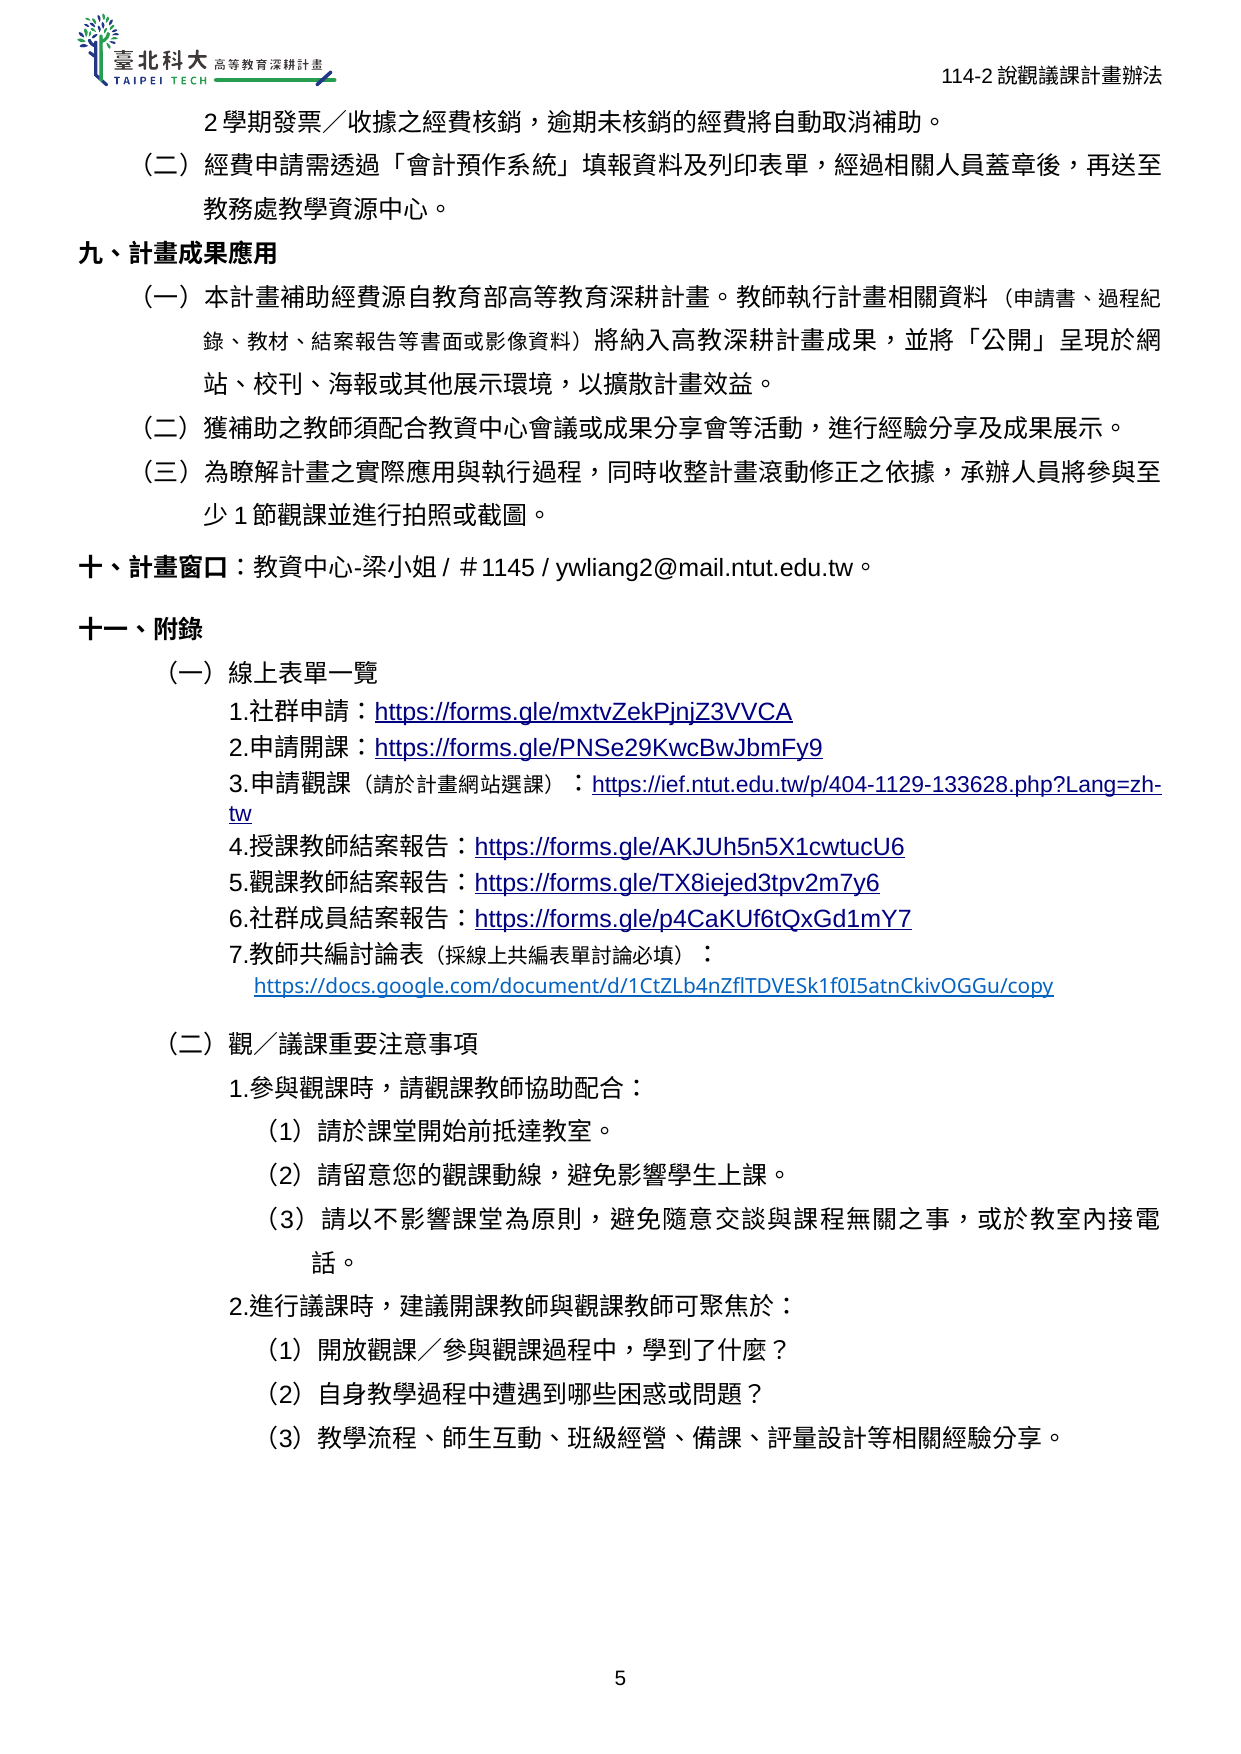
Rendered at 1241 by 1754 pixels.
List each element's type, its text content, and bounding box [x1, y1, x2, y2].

text 十一、附錄 [78, 603, 1162, 647]
text （2）請留意您的觀課動線，避免影響學生上課。 [253, 1149, 1162, 1193]
text 1.參與觀課時，請觀課教師協助配合： [228, 1062, 1162, 1106]
text 2.申請開課：https://forms.gle/PNSe29KwcBwJbmFy9 [228, 727, 1162, 763]
text （二）觀／議課重要注意事項 [153, 1018, 1162, 1062]
text 2.進行議課時，建議開課教師與觀課教師可聚焦於： [228, 1281, 1162, 1324]
text 九、計畫成果應用 [78, 227, 1162, 271]
text （1）開放觀課／參與觀課過程中，學到了什麼？ [253, 1324, 1162, 1368]
text 2學期發票／收據之經費核銷，逾期未核銷的經費將自動取消補助。 [128, 96, 1162, 140]
text （一）線上表單一覽 [153, 647, 1162, 691]
text （一）本計畫補助經費源自教育部高等教育深耕計畫。教師執行計畫相關資料（申請書、過程紀錄、教材、結案報告等書面或影像資料）將納入高教深耕計畫成果，並將「公開」呈現於網站、校刊、海報或其他展示環境，以擴散計畫效益。 [128, 271, 1162, 402]
text 3.申請觀課（請於計畫網站選課）：https://ief.ntut.edu.tw/p/404-1129-133628.php?Lang=zh-tw [228, 763, 1162, 826]
text （3）請以不影響課堂為原則，避免隨意交談與課程無關之事，或於教室內接電話。 [253, 1193, 1162, 1281]
text 十、計畫窗口：教資中心-梁小姐 / ＃1145 / ywliang2@mail.ntut.edu.tw。 [78, 541, 1162, 585]
text （1）請於課堂開始前抵達教室。 [253, 1106, 1162, 1149]
text 1.社群申請：https://forms.gle/mxtvZekPjnjZ3VVCA [228, 691, 1162, 727]
text 4.授課教師結案報告：https://forms.gle/AKJUh5n5X1cwtucU6 [228, 826, 1162, 862]
text （2）自身教學過程中遭遇到哪些困惑或問題？ [253, 1368, 1162, 1412]
text （二）經費申請需透過「會計預作系統」填報資料及列印表單，經過相關人員蓋章後，再送至教務處教學資源中心。 [128, 140, 1162, 227]
text 7.教師共編討論表（採線上共編表單討論必填）： [228, 935, 1162, 971]
text 5.觀課教師結案報告：https://forms.gle/TX8iejed3tpv2m7y6 [228, 862, 1162, 899]
text （3）教學流程、師生互動、班級經營、備課、評量設計等相關經驗分享。 [253, 1412, 1162, 1456]
text （三）為瞭解計畫之實際應用與執行過程，同時收整計畫滾動修正之依據，承辦人員將參與至少1節觀課並進行拍照或截圖。 [128, 446, 1162, 533]
text https://docs.google.com/document/d/1CtZLb4nZflTDVESk1f0I5atnCkivOGGu/copy [253, 971, 1162, 999]
text （二）獲補助之教師須配合教資中心會議或成果分享會等活動，進行經驗分享及成果展示。 [128, 402, 1162, 446]
text 6.社群成員結案報告：https://forms.gle/p4CaKUf6tQxGd1mY7 [228, 899, 1162, 935]
